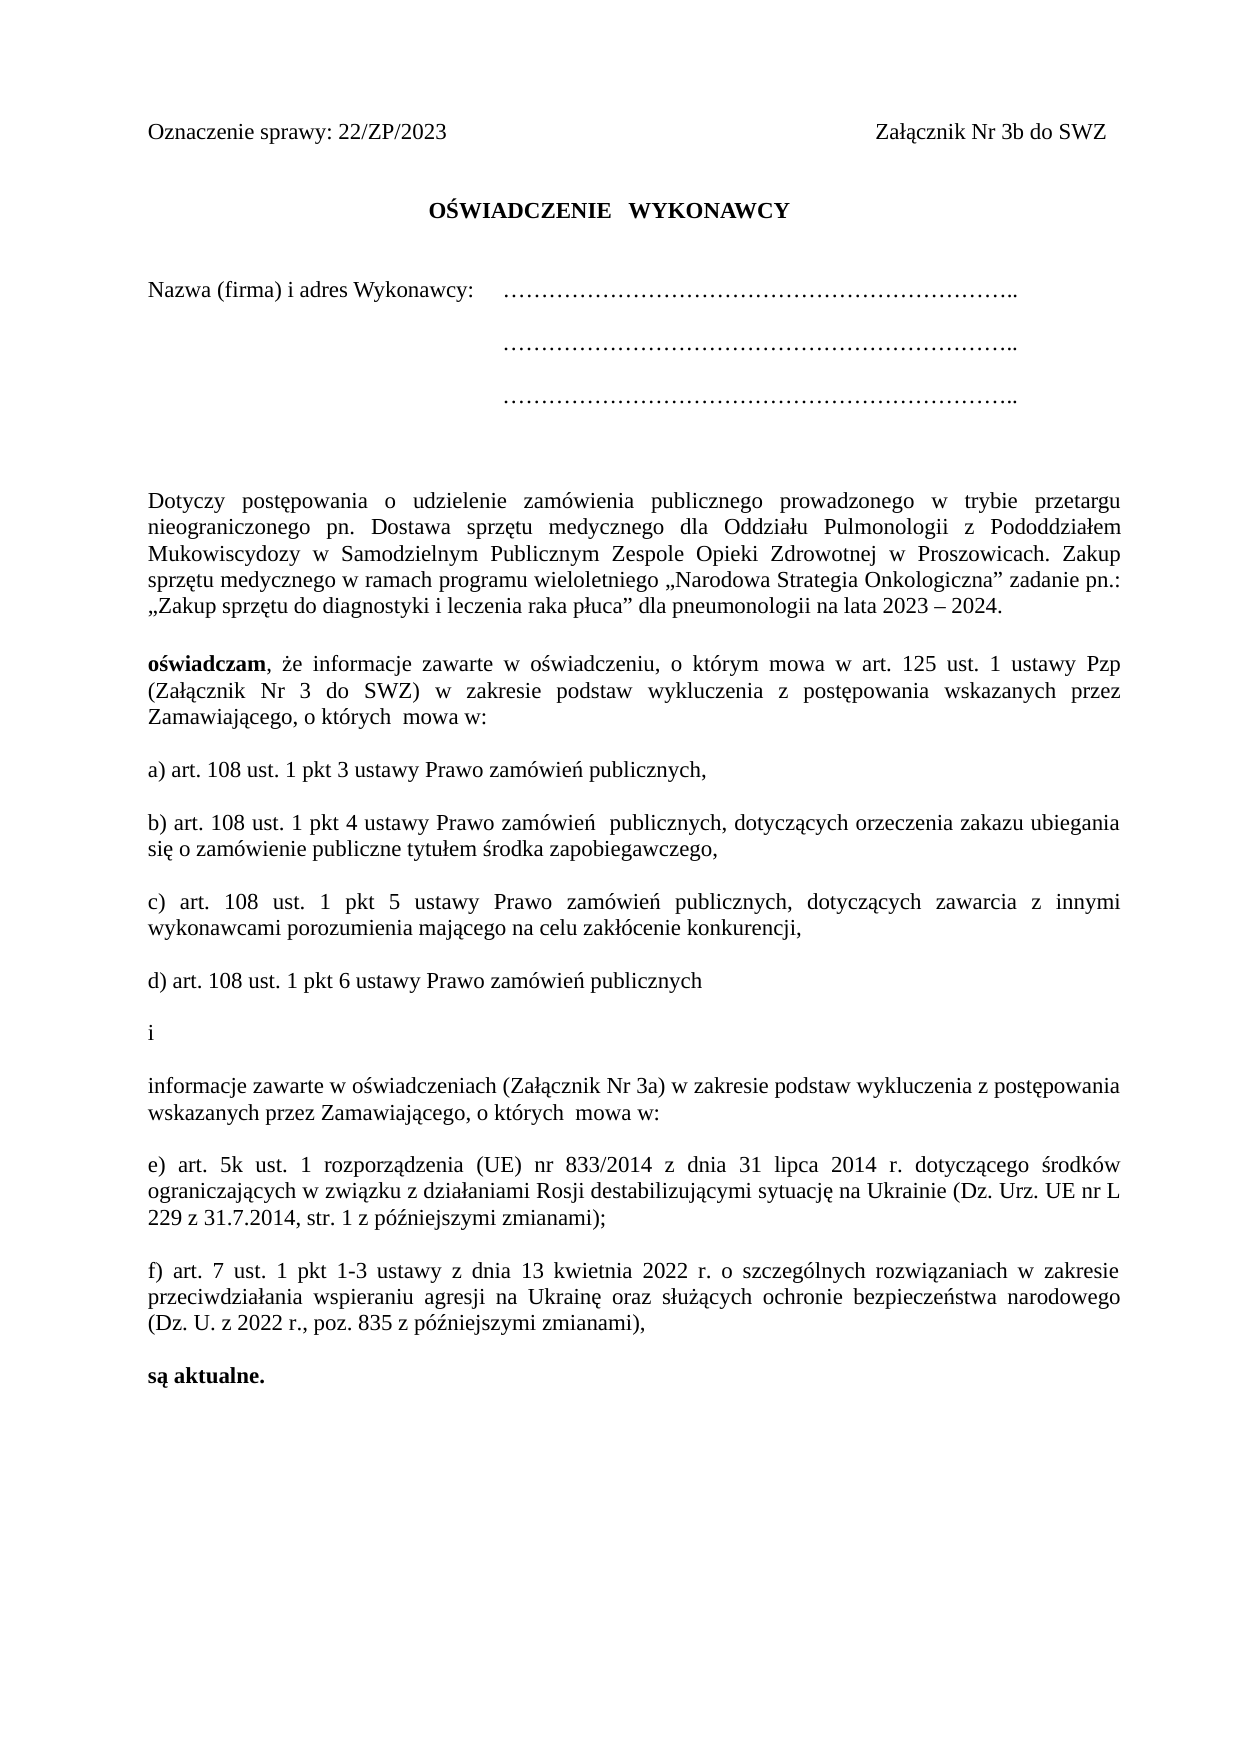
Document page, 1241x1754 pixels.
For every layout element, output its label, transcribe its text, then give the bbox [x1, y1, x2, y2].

text informacje zawarte w oświadczeniach (Załącznik Nr 3a) w zakresie podstaw wykluczenia z postępowania wskazanych przez Zamawiającego, o których mowa w: [148, 1072, 1122, 1125]
text Dotyczy postępowania o udzielenie zamówienia publicznego prowadzonego w trybie przetargu nieograniczonego pn. Dostawa sprzętu medycznego dla Oddziału Pulmonologii z Pododdziałem Mukowiscydozy w Samodzielnym Publicznym Zespole Opieki Zdrowotnej w Proszowicach. Zakup sprzętu medycznego w ramach programu wieloletniego „Narodowa Strategia Onkologiczna” zadanie pn.: „Zakup sprzętu do diagnostyki i leczenia raka płuca” dla pneumonologii na lata 2023 – 2024. [148, 487, 1122, 619]
text Nazwa (firma) i adres Wykonawcy: ………………………………………………………….. [148, 276, 1122, 303]
text b) art. 108 ust. 1 pkt 4 ustawy Prawo zamówień publicznych, dotyczących orzeczenia zakazu ubiegania się o zamówienie publiczne tytułem środka zapobiegawczego, [148, 809, 1122, 861]
text d) art. 108 ust. 1 pkt 6 ustawy Prawo zamówień publicznych [148, 967, 1122, 993]
text OŚWIADCZENIE WYKONAWCY [148, 197, 1122, 223]
text są aktualne. [148, 1362, 1122, 1388]
text Oznaczenie sprawy: 22/ZP/2023 Załącznik Nr 3b do SWZ [148, 118, 1122, 144]
text oświadczam, że informacje zawarte w oświadczeniu, o którym mowa w art. 125 ust. 1 ustawy Pzp (Załącznik Nr 3 do SWZ) w zakresie podstaw wykluczenia z postępowania wskazanych przez Zamawiającego, o których mowa w: [148, 651, 1122, 729]
text ………………………………………………………….. [148, 329, 1122, 355]
text e) art. 5k ust. 1 rozporządzenia (UE) nr 833/2014 z dnia 31 lipca 2014 r. dotyczącego środków ograniczających w związku z działaniami Rosji destabilizującymi sytuację na Ukrainie (Dz. Urz. UE nr L 229 z 31.7.2014, str. 1 z późniejszymi zmianami); [148, 1151, 1122, 1230]
text ………………………………………………………….. [148, 382, 1122, 408]
text a) art. 108 ust. 1 pkt 3 ustawy Prawo zamówień publicznych, [148, 756, 1122, 782]
text c) art. 108 ust. 1 pkt 5 ustawy Prawo zamówień publicznych, dotyczących zawarcia z innymi wykonawcami porozumienia mającego na celu zakłócenie konkurencji, [148, 888, 1122, 940]
text i [148, 1019, 1122, 1046]
text f) art. 7 ust. 1 pkt 1-3 ustawy z dnia 13 kwietnia 2022 r. o szczególnych rozwiązaniach w zakresie przeciwdziałania wspieraniu agresji na Ukrainę oraz służących ochronie bezpieczeństwa narodowego (Dz. U. z 2022 r., poz. 835 z późniejszymi zmianami), [148, 1257, 1122, 1336]
